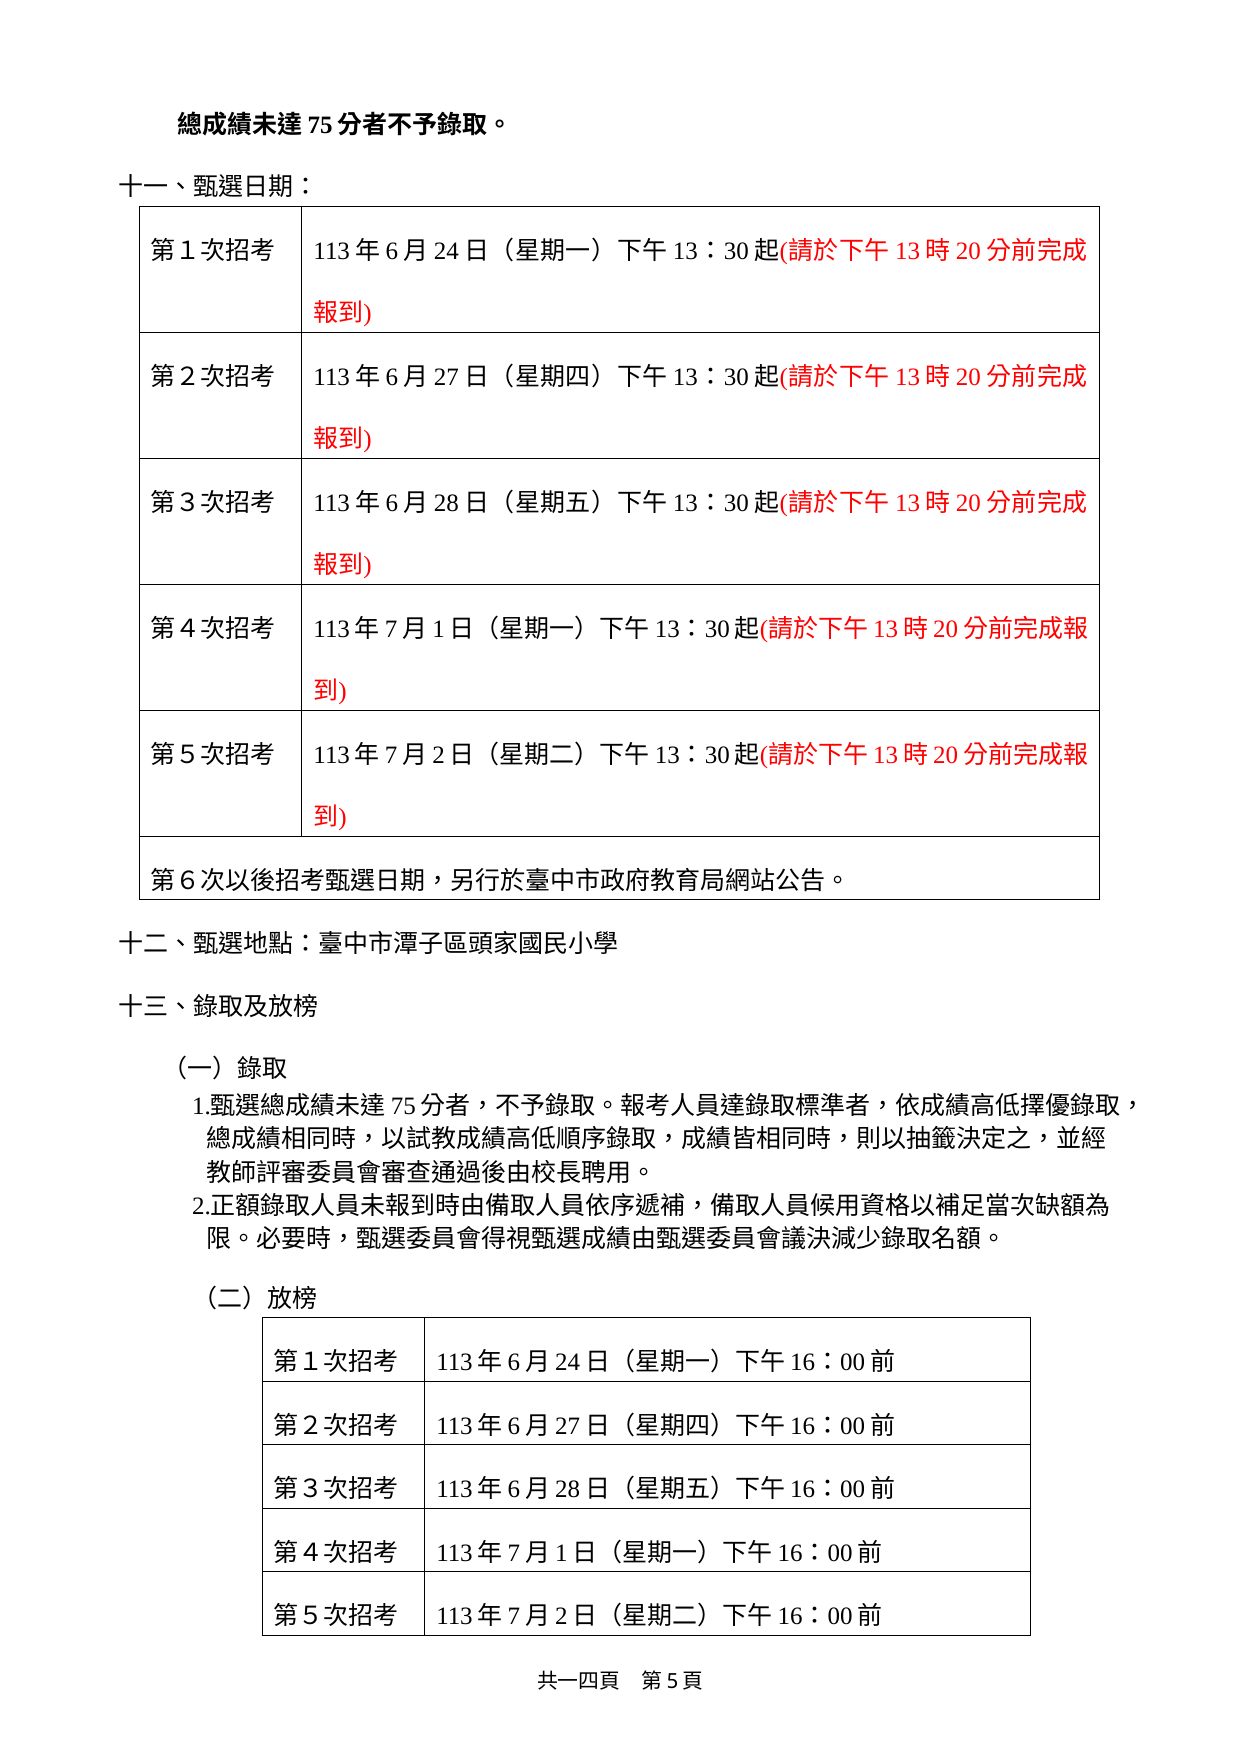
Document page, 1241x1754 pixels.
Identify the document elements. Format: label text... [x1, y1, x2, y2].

table_cell 第６次以後招考甄選日期，另行於臺中市政府教育局網站公告。 [140, 837, 1099, 899]
table_header 第１次招考 [140, 207, 301, 332]
text 1.甄選總成績未達75分者，不予錄取。報考人員達錄取標準者，依成績高低擇優錄取，總成績相同時，以試教成績高低順序錄取，成績皆相同時，則以抽籤決定之，並經教師評審委員會審查通過後由校長聘用。 [192, 1088, 1122, 1188]
table_cell 113年7月2日（星期二）下午16：00前 [425, 1572, 1030, 1635]
table_cell 第５次招考 [263, 1572, 424, 1635]
table_cell 第４次招考 [140, 585, 301, 710]
text 2.正額錄取人員未報到時由備取人員依序遞補，備取人員候用資格以補足當次缺額為限。必要時，甄選委員會得視甄選成績由甄選委員會議決減少錄取名額。 [192, 1188, 1122, 1254]
table_header 113年6月24日（星期一）下午13：30起(請於下午13時20分前完成報到) [302, 207, 1099, 332]
table_cell 113年7月1日（星期一）下午13：30起(請於下午13時20分前完成報到) [302, 585, 1099, 710]
table_cell 113年7月2日（星期二）下午13：30起(請於下午13時20分前完成報到) [302, 711, 1099, 836]
text 十三、錄取及放榜 [118, 963, 1122, 1025]
table_header 113年6月24日（星期一）下午16：00前 [425, 1318, 1030, 1381]
table_cell 第５次招考 [140, 711, 301, 836]
table_cell 第２次招考 [263, 1382, 424, 1444]
table_cell 113年7月1日（星期一）下午16：00前 [425, 1509, 1030, 1571]
text 十二、甄選地點：臺中市潭子區頭家國民小學 [118, 900, 1122, 963]
table_cell 113年6月27日（星期四）下午13：30起(請於下午13時20分前完成報到) [302, 333, 1099, 458]
table_cell 第４次招考 [263, 1509, 424, 1571]
text 總成績未達75分者不予錄取。 [118, 81, 1122, 143]
table_cell 113年6月27日（星期四）下午16：00前 [425, 1382, 1030, 1444]
text （二）放榜 [192, 1254, 1122, 1317]
table_header 第１次招考 [263, 1318, 424, 1381]
table_cell 113年6月28日（星期五）下午13：30起(請於下午13時20分前完成報到) [302, 459, 1099, 584]
table_cell 113年6月28日（星期五）下午16：00前 [425, 1445, 1030, 1508]
text 十一、甄選日期： [118, 143, 1122, 206]
table_cell 第３次招考 [263, 1445, 424, 1508]
table_cell 第２次招考 [140, 333, 301, 458]
text （一）錄取 [162, 1025, 1122, 1088]
table_cell 第３次招考 [140, 459, 301, 584]
